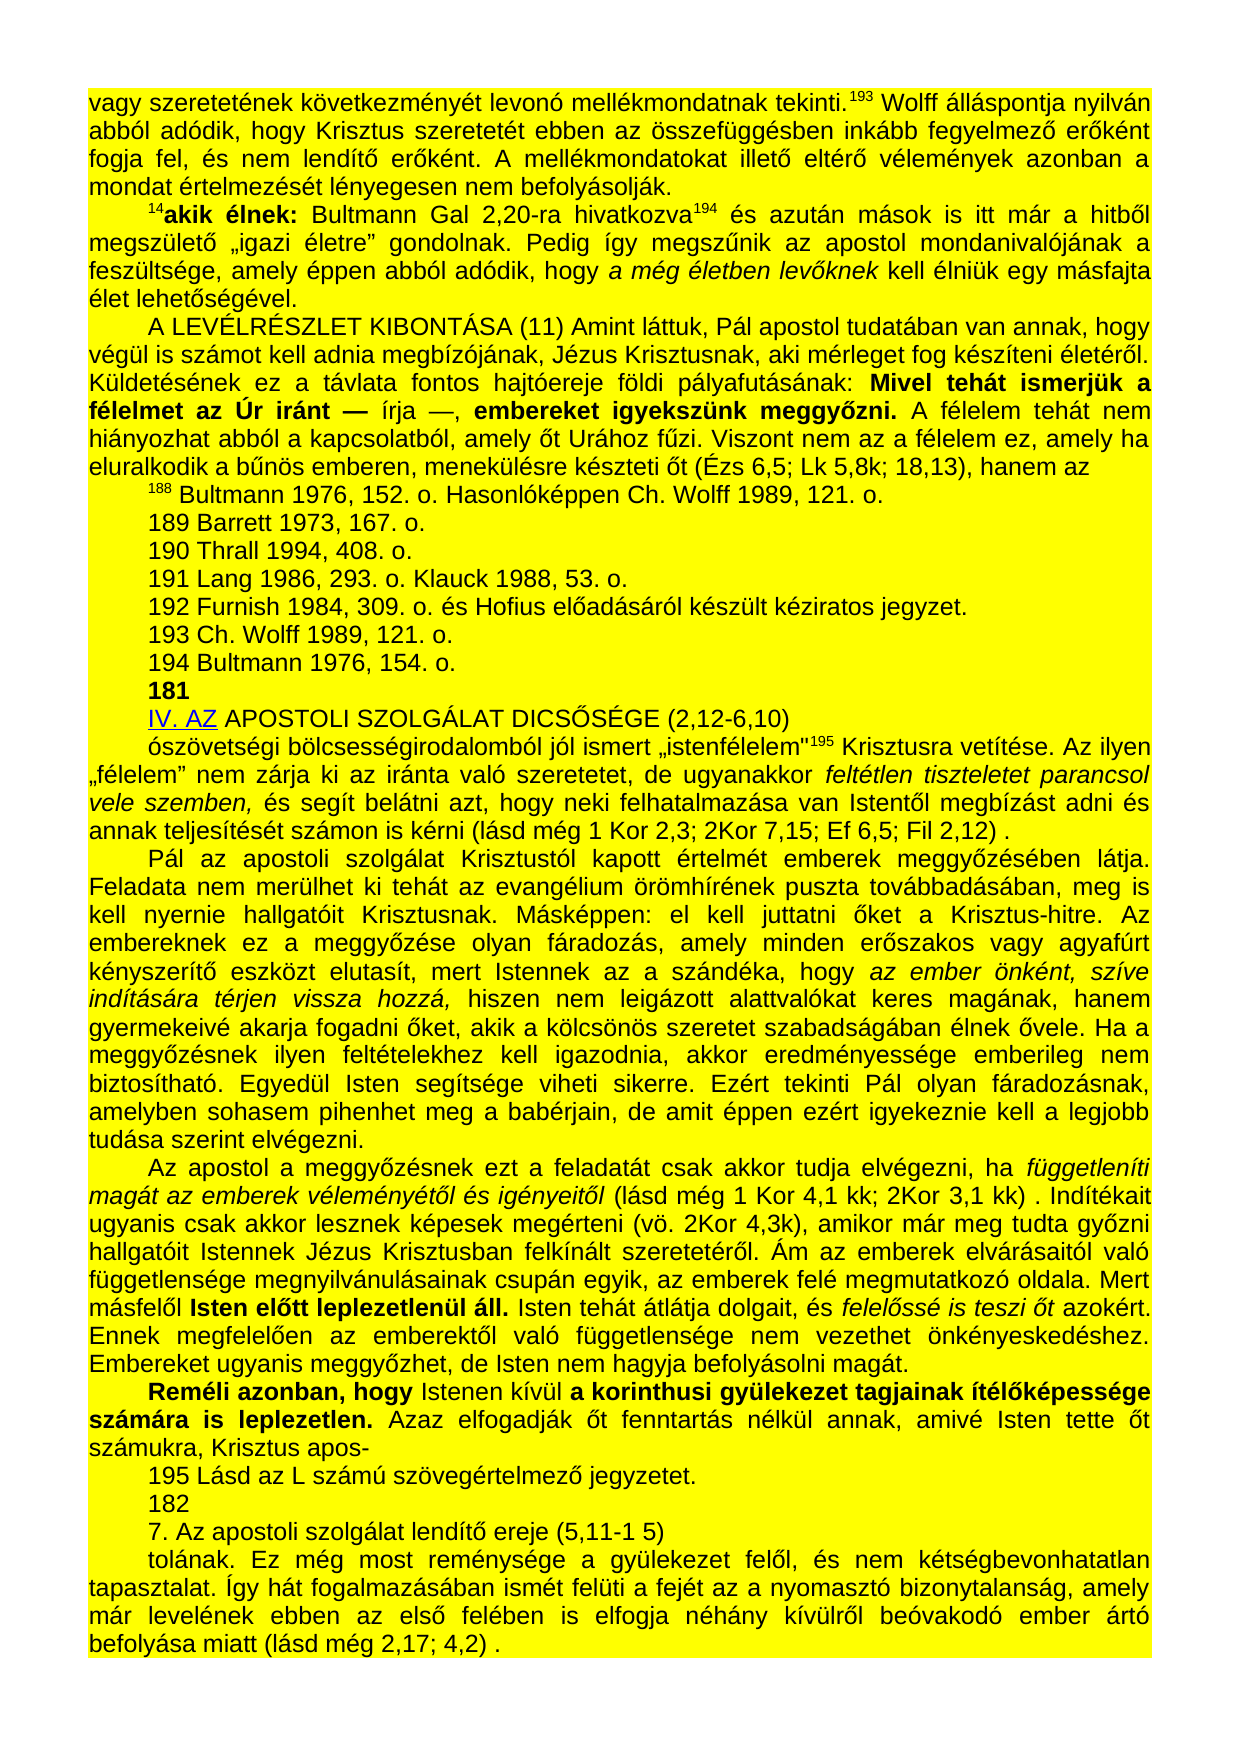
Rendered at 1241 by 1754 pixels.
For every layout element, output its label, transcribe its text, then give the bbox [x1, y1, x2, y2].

text 194 Bultmann 1976, 154. o. [88, 649, 1152, 677]
text 7. Az apostoli szolgálat lendítő ereje (5,11-1 5) [88, 1518, 1152, 1546]
text 193 Ch. Wolff 1989, 121. o. [88, 621, 1152, 649]
text vagy szeretetének következményét levonó mellékmondatnak tekinti.193 Wolff álláspontja nyilván abból adódik, hogy Krisztus szeretetét ebben az összefüggésben inkább fegyelmező erőként fogja fel, és nem lendítő erőként. A mellékmondatokat illető eltérő vélemények azonban a mondat értelmezését lényegesen nem befolyásolják. [88, 88, 1152, 201]
text 181 [88, 677, 1152, 705]
text Reméli azonban, hogy Istenen kívül a korinthusi gyülekezet tagjainak ítélőképessége számára is leplezetlen. Azaz elfogadják őt fenntartás nélkül annak, amivé Isten tette őt számukra, Krisztus apos- [88, 1377, 1152, 1462]
text 14akik élnek: Bultmann Gal 2,20-ra hivatkozva194 és azután mások is itt már a hitből megszülető „igazi életre” gondolnak. Pedig így megszűnik az apostol mondanivalójának a feszültsége, amely éppen abból adódik, hogy a még életben levőknek kell élniük egy másfajta élet lehetőségével. [88, 201, 1152, 313]
text 182 [88, 1489, 1152, 1518]
text tolának. Ez még most reménysége a gyülekezet felől, és nem kétségbevonhatatlan tapasztalat. Így hát fogalmazásában ismét felüti a fejét az a nyomasztó bizonytalanság, amely már levelének ebben az első felében is elfogja néhány kívülről beóvakodó ember ártó befolyása miatt (lásd még 2,17; 4,2) . [88, 1546, 1152, 1658]
text 190 Thrall 1994, 408. o. [88, 537, 1152, 565]
text 188 Bultmann 1976, 152. o. Hasonlóképpen Ch. Wolff 1989, 121. o. [88, 481, 1152, 509]
text IV. AZ APOSTOLI SZOLGÁLAT DICSŐSÉGE (2,12-6,10) [88, 705, 1152, 733]
text A LEVÉLRÉSZLET KIBONTÁSA (11) Amint láttuk, Pál apostol tudatában van annak, hogy végül is számot kell adnia megbízójának, Jézus Krisztusnak, aki mérleget fog készíteni életéről. Küldetésének ez a távlata fontos hajtóereje földi pályafutásának: Mivel tehát ismerjük a félelmet az Úr iránt — írja —, embereket igyekszünk meggyőzni. A félelem tehát nem hiányozhat abból a kapcsolatból, amely őt Urához fűzi. Viszont nem az a félelem ez, amely ha eluralkodik a bűnös emberen, menekülésre készteti őt (Ézs 6,5; Lk 5,8k; 18,13), hanem az [88, 313, 1152, 481]
text 191 Lang 1986, 293. o. Klauck 1988, 53. o. [88, 565, 1152, 593]
text 195 Lásd az L számú szövegértelmező jegyzetet. [88, 1462, 1152, 1489]
text 189 Barrett 1973, 167. o. [88, 509, 1152, 537]
text Az apostol a meggyőzésnek ezt a feladatát csak akkor tudja elvégezni, ha függetleníti magát az emberek véleményétől és igényeitől (lásd még 1 Kor 4,1 kk; 2Kor 3,1 kk) . Indítékait ugyanis csak akkor lesznek képesek megérteni (vö. 2Kor 4,3k), amikor már meg tudta győzni hallgatóit Istennek Jézus Krisztusban felkínált szeretetéről. Ám az emberek elvárásaitól való függetlensége megnyilvánulásainak csupán egyik, az emberek felé megmutatkozó oldala. Mert másfelől Isten előtt leplezetlenül áll. Isten tehát átlátja dolgait, és felelőssé is teszi őt azokért. Ennek megfelelően az emberektől való függetlensége nem vezethet önkényeskedéshez. Embereket ugyanis meggyőzhet, de Isten nem hagyja befolyásolni magát. [88, 1153, 1152, 1377]
text Pál az apostoli szolgálat Krisztustól kapott értelmét emberek meggyőzésében látja. Feladata nem merülhet ki tehát az evangélium örömhírének puszta továbbadásában, meg is kell nyernie hallgatóit Krisztusnak. Másképpen: el kell juttatni őket a Krisztus-hitre. Az embereknek ez a meggyőzése olyan fáradozás, amely minden erőszakos vagy agyafúrt kényszerítő eszközt elutasít, mert Istennek az a szándéka, hogy az ember önként, szíve indítására térjen vissza hozzá, hiszen nem leigázott alattvalókat keres magának, hanem gyermekeivé akarja fogadni őket, akik a kölcsönös szeretet szabadságában élnek ővele. Ha a meggyőzésnek ilyen feltételekhez kell igazodnia, akkor eredményessége emberileg nem biztosítható. Egyedül Isten segítsége viheti sikerre. Ezért tekinti Pál olyan fáradozásnak, amelyben sohasem pihenhet meg a babérjain, de amit éppen ezért igyekeznie kell a legjobb tudása szerint elvégezni. [88, 845, 1152, 1153]
text 192 Furnish 1984, 309. o. és Hofius előadásáról készült kéziratos jegyzet. [88, 593, 1152, 621]
text ószövetségi bölcsességirodalomból jól ismert „istenfélelem"195 Krisztusra vetítése. Az ilyen „félelem” nem zárja ki az iránta való szeretetet, de ugyanakkor feltétlen tiszteletet parancsol vele szemben, és segít belátni azt, hogy neki felhatalmazása van Istentől megbízást adni és annak teljesítését számon is kérni (lásd még 1 Kor 2,3; 2Kor 7,15; Ef 6,5; Fil 2,12) . [88, 733, 1152, 845]
